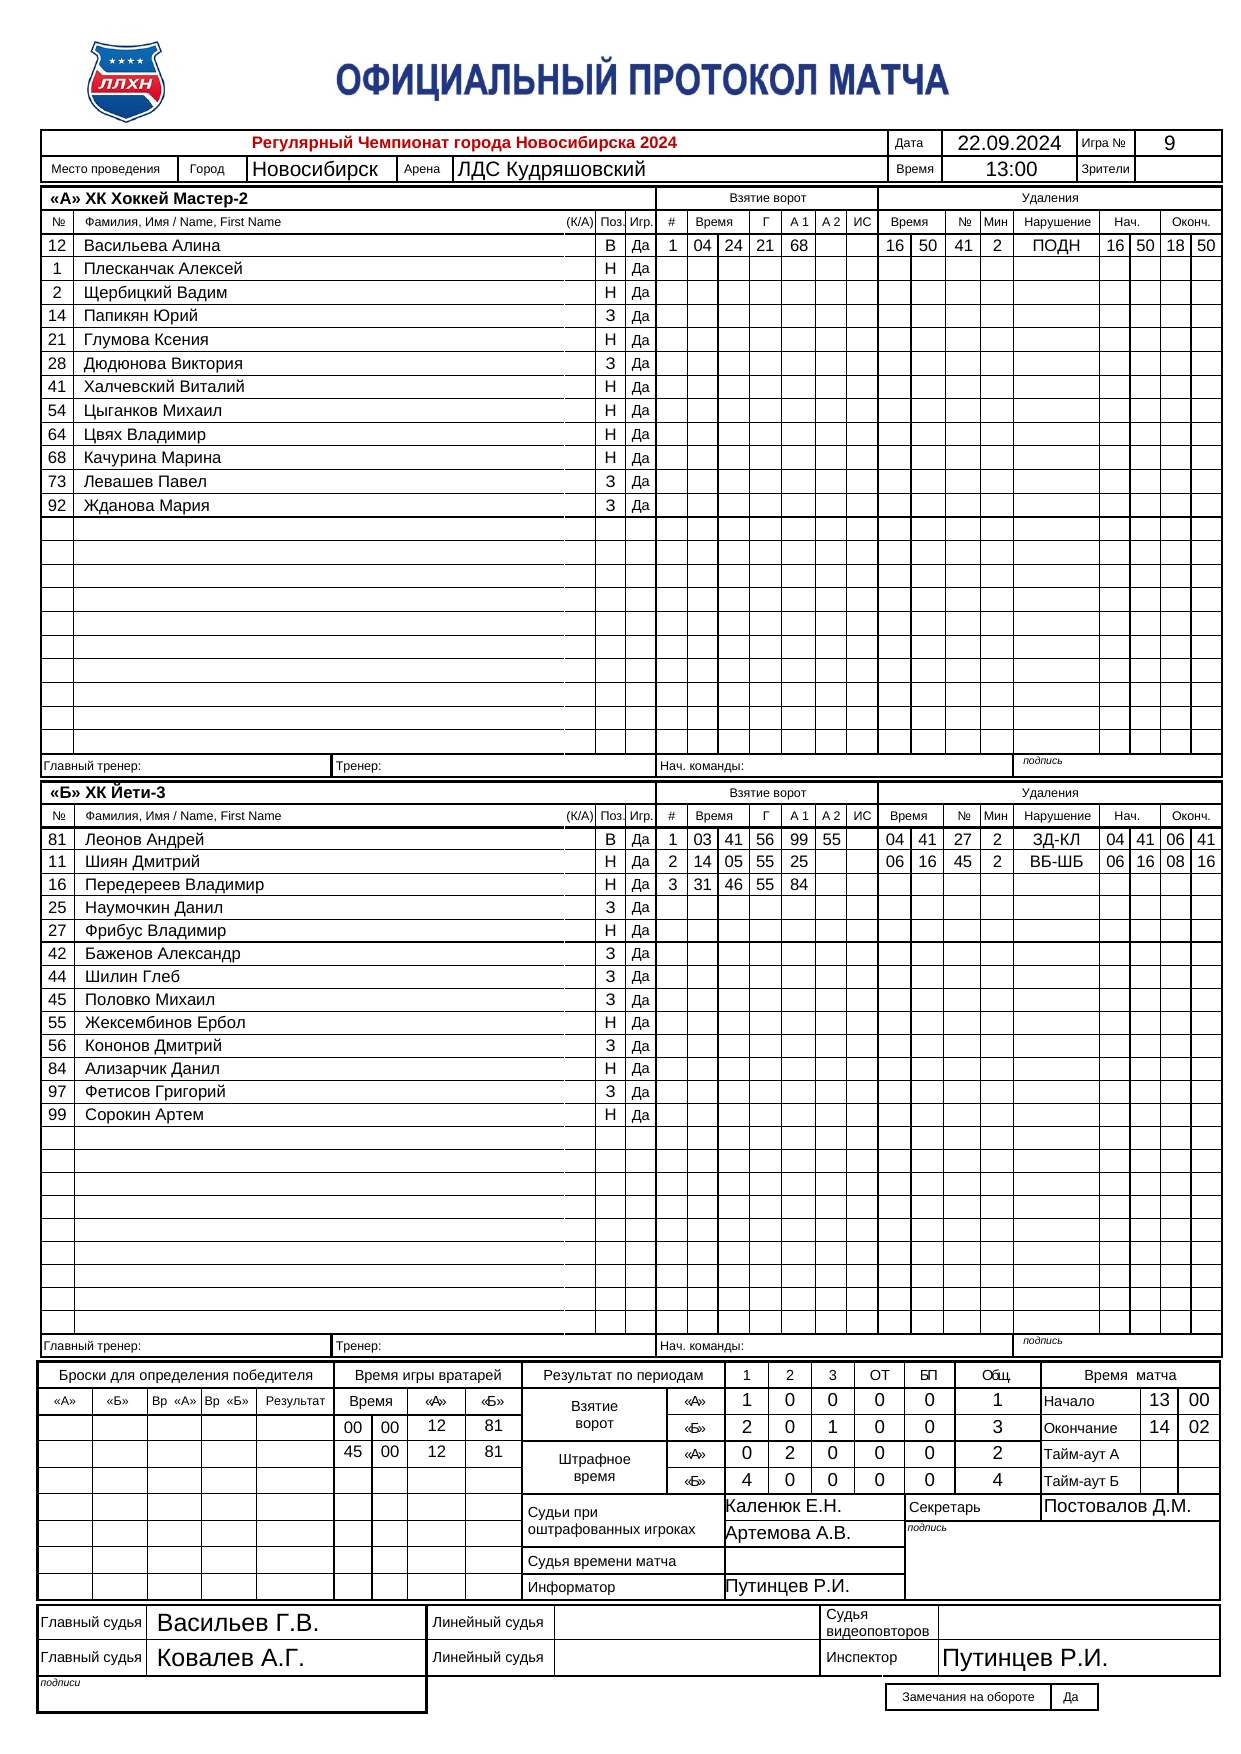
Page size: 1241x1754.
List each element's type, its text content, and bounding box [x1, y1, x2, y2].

table_cell [688, 1058, 717, 1079]
table_cell 14 [42, 305, 73, 327]
table_cell [565, 541, 595, 564]
table_cell [688, 896, 717, 918]
table_cell [944, 943, 980, 964]
table_cell [782, 1150, 815, 1172]
table_cell [75, 1150, 564, 1172]
table_cell [719, 281, 749, 303]
table_cell [688, 920, 717, 941]
table_cell [626, 707, 655, 729]
table_cell [750, 896, 781, 918]
table_cell 16 [1131, 850, 1160, 872]
table_cell [626, 1196, 655, 1218]
table_cell [148, 1416, 201, 1440]
table_cell [93, 1494, 147, 1520]
table_cell [42, 1219, 74, 1241]
table_cell 0 [726, 1442, 768, 1467]
table_cell [912, 920, 943, 941]
table_cell Н [596, 874, 625, 895]
table_cell [1161, 1265, 1190, 1287]
table_cell 21 [42, 328, 73, 351]
table_cell [1014, 305, 1099, 327]
table_cell [719, 518, 749, 540]
table_cell [816, 896, 846, 918]
table_cell Левашев Павел [74, 470, 564, 493]
table_cell Главный судья [39, 1606, 146, 1639]
table_cell [565, 588, 595, 611]
table_cell [750, 328, 781, 351]
table_cell [42, 730, 73, 753]
table_cell 50 [1192, 235, 1221, 256]
table_cell [74, 588, 564, 611]
table_cell Да [626, 874, 655, 895]
table_cell [879, 399, 910, 422]
table_cell Секретарь [906, 1495, 1040, 1520]
table_cell Информатор [523, 1575, 724, 1599]
table_cell 25 [782, 850, 815, 872]
table_cell [816, 683, 846, 706]
table_cell [912, 1288, 943, 1310]
table_cell [981, 588, 1013, 611]
table_cell [912, 989, 943, 1011]
table_cell [657, 399, 687, 422]
table_cell [1014, 518, 1099, 540]
table_cell [565, 518, 595, 540]
table_cell 41 [719, 829, 749, 849]
table_cell [626, 683, 655, 706]
table_cell [981, 989, 1013, 1011]
table_header 22.09.2024 [943, 131, 1076, 155]
table_cell Фамилия, Имя / Name, First Name [74, 211, 565, 233]
table_cell [1161, 423, 1190, 445]
table_cell [1161, 588, 1190, 611]
table_header Дата [889, 131, 941, 155]
table_cell [719, 920, 749, 941]
table_header Игра № [1078, 131, 1134, 155]
table_cell 99 [42, 1104, 74, 1126]
table_cell [688, 588, 717, 611]
table_cell [719, 446, 749, 469]
table_cell [408, 1468, 465, 1493]
table_cell [1014, 494, 1099, 516]
table_cell [42, 1265, 74, 1287]
table_cell 4 [956, 1468, 1040, 1493]
table_cell [257, 1416, 333, 1440]
table_cell [847, 1288, 877, 1310]
table_cell [719, 1058, 749, 1079]
table_cell Да [626, 281, 655, 303]
table_cell [879, 1242, 910, 1264]
table_cell [1014, 966, 1099, 987]
table_cell А 2 [816, 211, 846, 233]
table_cell подпись [906, 1522, 1219, 1599]
table_cell [912, 518, 945, 540]
table_cell [75, 1196, 564, 1218]
table_cell [782, 636, 815, 658]
table_cell [782, 305, 815, 327]
table_cell [688, 281, 717, 303]
table_cell [847, 376, 877, 398]
table_cell [1136, 157, 1221, 181]
table_cell [1099, 1682, 1220, 1711]
table_cell [1131, 966, 1160, 987]
table_cell [1014, 1196, 1099, 1218]
table_cell [202, 1521, 256, 1546]
table_cell [816, 518, 846, 540]
table_cell 00 [373, 1441, 407, 1467]
table_cell [373, 1547, 407, 1573]
table_cell [847, 399, 877, 422]
table_cell [981, 1035, 1013, 1057]
table_cell [981, 281, 1013, 303]
table_cell [408, 1574, 465, 1599]
table_cell Да [626, 850, 655, 872]
table_cell [912, 470, 945, 493]
table_cell Н [596, 376, 625, 398]
table_cell [946, 257, 980, 280]
table_cell [981, 494, 1013, 516]
table_cell [719, 896, 749, 918]
table_cell [879, 612, 910, 634]
table_cell [879, 683, 910, 706]
table_header Замечания на обороте [887, 1685, 1050, 1709]
table_cell ЛДС Кудряшовский [454, 157, 887, 181]
table_cell [816, 281, 846, 303]
table_cell Вр «А» [148, 1389, 201, 1413]
table_cell [750, 659, 781, 682]
table_cell [719, 470, 749, 493]
table_cell [1014, 352, 1099, 374]
table_cell [750, 920, 781, 941]
table_cell [1161, 1311, 1190, 1333]
table_cell [816, 1242, 846, 1264]
table_cell [657, 376, 687, 398]
table_cell [750, 1012, 781, 1033]
table_cell [596, 518, 625, 540]
table_cell [1014, 1035, 1099, 1057]
table_cell [816, 588, 846, 611]
table_cell [688, 565, 717, 587]
table_cell [596, 1311, 625, 1333]
table_cell [1014, 470, 1099, 493]
table_header Время игры вратарей [335, 1363, 521, 1387]
table_cell [1161, 1196, 1190, 1218]
table_cell [981, 1311, 1013, 1333]
table_cell 02 [1179, 1415, 1219, 1440]
table_cell 0 [812, 1468, 854, 1493]
table_cell [626, 518, 655, 540]
table_cell [750, 1219, 781, 1241]
table_cell Мин [981, 805, 1013, 826]
table_cell Н [596, 850, 625, 872]
table_cell [1192, 328, 1221, 351]
table_cell [657, 683, 687, 706]
table_cell 2 [657, 850, 687, 872]
table_cell [688, 423, 717, 445]
table_cell 45 [335, 1441, 371, 1467]
table_cell [847, 281, 877, 303]
table_cell [657, 565, 687, 587]
table_cell 27 [42, 920, 74, 941]
table_cell [626, 1288, 655, 1310]
table_cell [1192, 612, 1221, 634]
table_cell [981, 1288, 1013, 1310]
table_cell [1192, 730, 1221, 753]
table_cell Кононов Дмитрий [75, 1035, 564, 1057]
table_cell Место проведения [42, 157, 177, 181]
table_cell [816, 730, 846, 753]
table_cell «Б» [668, 1415, 724, 1440]
table_cell [1100, 305, 1129, 327]
table_cell [719, 1196, 749, 1218]
table_cell [408, 1494, 465, 1520]
table_cell Да [626, 446, 655, 469]
table_cell [1014, 1104, 1099, 1126]
table_cell [944, 966, 980, 987]
table_cell [750, 518, 781, 540]
table_cell [879, 730, 910, 753]
table_cell [1192, 470, 1221, 493]
table_cell [565, 399, 595, 422]
table_cell 81 [466, 1441, 521, 1467]
table_cell [816, 446, 846, 469]
table_cell [981, 1150, 1013, 1172]
table_cell [912, 1196, 943, 1218]
table_cell [657, 446, 687, 469]
table_cell [565, 423, 595, 445]
table_cell Качурина Марина [74, 446, 564, 469]
table_cell [847, 707, 877, 729]
table_cell [981, 943, 1013, 964]
table_cell 41 [1131, 829, 1160, 849]
table_cell [879, 352, 910, 374]
table_cell [1014, 612, 1099, 634]
table_cell «А» [408, 1389, 465, 1413]
table_cell [879, 1288, 910, 1310]
table_cell 3 [657, 874, 687, 895]
table_cell [981, 518, 1013, 540]
table_cell [946, 470, 980, 493]
table_cell [782, 423, 815, 445]
table_cell Начало [1042, 1389, 1140, 1413]
table_cell [688, 1265, 717, 1287]
table_cell [816, 1035, 846, 1057]
table_cell [596, 1150, 625, 1172]
table_cell [202, 1468, 256, 1493]
table_cell [981, 352, 1013, 374]
table_cell [719, 1035, 749, 1057]
table_cell [750, 565, 781, 587]
table_cell [847, 683, 877, 706]
table_cell 0 [905, 1389, 954, 1413]
table_cell [1131, 470, 1160, 493]
table_cell [596, 612, 625, 634]
table_cell [879, 565, 910, 587]
picture [5, 28, 1179, 129]
table_cell [1100, 1173, 1129, 1195]
table_cell [847, 328, 877, 351]
table_cell [75, 1242, 564, 1264]
table_cell [944, 1288, 980, 1310]
table_cell [1100, 920, 1129, 941]
table_cell [944, 1012, 980, 1033]
table_cell [1161, 966, 1190, 987]
table_cell [782, 1288, 815, 1310]
table_cell Жексембинов Ербол [75, 1012, 564, 1033]
table_cell [750, 588, 781, 611]
table_cell [719, 989, 749, 1011]
table_cell [688, 376, 717, 398]
table_cell подпись [1014, 755, 1221, 776]
table_cell [719, 730, 749, 753]
table_cell [148, 1574, 201, 1599]
table_cell Да [626, 829, 655, 849]
table_cell [1161, 1173, 1190, 1195]
table_cell [1014, 399, 1099, 422]
table_cell Ализарчик Данил [75, 1058, 564, 1079]
table_cell [74, 565, 564, 587]
table_cell [847, 920, 877, 941]
table_cell [912, 1311, 943, 1333]
table_cell [879, 328, 910, 351]
table_cell [879, 989, 910, 1011]
table_cell [688, 1012, 717, 1033]
table_cell [42, 683, 73, 706]
table_cell [847, 874, 877, 895]
table_cell [946, 494, 980, 516]
table_cell [750, 707, 781, 729]
table_cell [782, 1104, 815, 1126]
table_cell [565, 1081, 595, 1103]
table_cell [750, 1058, 781, 1079]
table_cell [42, 565, 73, 587]
table_cell [981, 328, 1013, 351]
table_cell [1100, 612, 1129, 634]
table_cell [596, 1196, 625, 1218]
table_cell [1131, 659, 1160, 682]
table_cell [981, 1173, 1013, 1195]
table_cell [1131, 1127, 1160, 1149]
table_cell 28 [42, 352, 73, 374]
table_cell [1100, 1242, 1129, 1264]
table_cell 12 [42, 235, 73, 256]
table_cell [596, 1173, 625, 1195]
table_cell [39, 1521, 92, 1546]
table_header Время матча [1042, 1363, 1219, 1387]
table_cell [596, 707, 625, 729]
table_cell [42, 1127, 74, 1149]
table_cell [1161, 446, 1190, 469]
table_cell [847, 730, 877, 753]
table_cell Передереев Владимир [75, 874, 564, 895]
table_cell [657, 636, 687, 658]
table_cell Да [626, 1104, 655, 1126]
table_cell [1014, 1173, 1099, 1195]
table_cell [1131, 612, 1160, 634]
table_cell «Б» [93, 1389, 147, 1413]
table_cell [816, 1288, 846, 1310]
table_cell [879, 920, 910, 941]
table_cell 2 [981, 235, 1013, 256]
table_cell [782, 920, 815, 941]
table_cell 55 [750, 850, 781, 872]
table_cell [39, 1574, 92, 1599]
table_cell Каленюк Е.Н. [726, 1495, 904, 1520]
table_cell [750, 943, 781, 964]
table_cell 16 [879, 235, 910, 256]
table_cell [816, 1311, 846, 1333]
table_cell Да [626, 257, 655, 280]
table_cell [1161, 1012, 1190, 1033]
table_cell [1141, 1468, 1177, 1493]
table_cell [565, 494, 595, 516]
table_cell [1131, 376, 1160, 398]
table_cell Время [879, 805, 943, 826]
table_cell 54 [42, 399, 73, 422]
table_cell [1192, 423, 1221, 445]
table_cell [847, 1150, 877, 1172]
table_cell 99 [782, 829, 815, 849]
table_cell [944, 1127, 980, 1149]
table_cell [428, 1677, 882, 1711]
table_cell Наумочкин Данил [75, 896, 564, 918]
table_cell 2 [981, 850, 1013, 872]
table_cell [688, 1035, 717, 1057]
table_cell [257, 1441, 333, 1467]
table_cell [1100, 989, 1129, 1011]
table_cell [1014, 1127, 1099, 1149]
table_cell [816, 376, 846, 398]
table_cell [981, 966, 1013, 987]
table_cell Время [335, 1389, 407, 1413]
table_cell [75, 1288, 564, 1310]
table_cell [74, 707, 564, 729]
table_cell [816, 494, 846, 516]
table_cell [148, 1468, 201, 1493]
table_cell [981, 730, 1013, 753]
table_cell Линейный судья [428, 1606, 554, 1639]
table_cell [847, 541, 877, 564]
table_cell [688, 470, 717, 493]
table_header 9 [1136, 131, 1221, 155]
table_cell [626, 565, 655, 587]
table_cell З [596, 1081, 625, 1103]
table_cell [1131, 352, 1160, 374]
table_cell [719, 1219, 749, 1241]
table_cell [816, 1150, 846, 1172]
table_cell Арена [398, 157, 452, 181]
table_cell [42, 1311, 74, 1333]
table_cell Игр. [626, 211, 655, 233]
table_cell [1131, 1265, 1160, 1287]
table_cell 41 [912, 829, 943, 849]
table_cell [879, 1265, 910, 1287]
table_cell [912, 565, 945, 587]
table_cell [1100, 565, 1129, 587]
table_cell [93, 1521, 147, 1546]
table_cell 1 [657, 235, 687, 256]
table_cell [981, 707, 1013, 729]
table_cell [688, 659, 717, 682]
table_cell [1179, 1468, 1219, 1493]
table_cell З [596, 896, 625, 918]
table_cell [42, 1288, 74, 1310]
table_cell [879, 1127, 910, 1149]
table_cell Время [688, 805, 749, 826]
table_cell Г [750, 805, 781, 826]
table_cell [565, 1311, 595, 1333]
table_cell [1100, 1219, 1129, 1241]
table_cell [1014, 446, 1099, 469]
table_cell [75, 1265, 564, 1287]
table_cell [1100, 707, 1129, 729]
table_cell 08 [1161, 850, 1190, 872]
table_cell [1161, 352, 1190, 374]
table_cell [202, 1547, 256, 1573]
table_header «А» ХК Хоккей Мастер-2 [42, 188, 655, 209]
table_cell [719, 1081, 749, 1103]
table_cell [1014, 588, 1099, 611]
table_cell [1161, 683, 1190, 706]
table_cell [688, 636, 717, 658]
table_cell Тайм-аут Б [1042, 1468, 1140, 1493]
table_cell Поз. [596, 805, 625, 826]
table_cell Цвях Владимир [74, 423, 564, 445]
table_cell Нарушение [1014, 805, 1099, 826]
table_cell 1 [42, 257, 73, 280]
table_cell [657, 1173, 687, 1195]
table_cell [1014, 565, 1099, 587]
table_cell [912, 257, 945, 280]
table_cell [1161, 920, 1190, 941]
table_cell Взятие ворот [523, 1389, 666, 1440]
table_cell Путинцев Р.И. [726, 1575, 904, 1599]
table_cell [750, 352, 781, 374]
table_cell [688, 494, 717, 516]
table_cell [912, 1219, 943, 1241]
table_cell [75, 1311, 564, 1333]
table_cell [1161, 1127, 1190, 1149]
table_cell Нач. [1100, 805, 1160, 826]
table_cell [879, 588, 910, 611]
table_header БП [905, 1363, 954, 1387]
table_cell [939, 1606, 1219, 1639]
table_cell [626, 541, 655, 564]
table_cell [657, 1012, 687, 1033]
table_cell Путинцев Р.И. [939, 1640, 1219, 1675]
table_cell [1100, 943, 1129, 964]
table_cell [816, 305, 846, 327]
table_cell 0 [855, 1389, 904, 1413]
table_cell [750, 1242, 781, 1264]
table_cell [750, 305, 781, 327]
table_cell [1131, 588, 1160, 611]
table_cell (К/А) [565, 211, 595, 233]
table_cell [1161, 943, 1190, 964]
table_cell [879, 1173, 910, 1195]
table_cell [1131, 1173, 1160, 1195]
table_cell Да [626, 235, 655, 256]
table_cell [1100, 1127, 1129, 1149]
table_cell Папикян Юрий [74, 305, 564, 327]
table_cell [657, 1219, 687, 1241]
table_cell [1192, 257, 1221, 280]
table_cell [626, 1173, 655, 1195]
table_cell [816, 1196, 846, 1218]
table_cell [626, 1265, 655, 1287]
table_cell [657, 1058, 687, 1079]
table_cell [912, 612, 945, 634]
table_cell [565, 730, 595, 753]
table_cell 2 [981, 829, 1013, 849]
table_cell Зрители [1078, 157, 1134, 181]
table_cell [879, 896, 910, 918]
table_cell [883, 1677, 1220, 1681]
table_cell [148, 1441, 201, 1467]
table_cell [847, 1311, 877, 1333]
table_cell [816, 541, 846, 564]
table_cell 45 [42, 989, 74, 1011]
table_cell [1192, 541, 1221, 564]
table_cell [1131, 920, 1160, 941]
table_cell [688, 399, 717, 422]
table_cell [565, 1127, 595, 1149]
table_cell [944, 920, 980, 941]
table_cell [981, 612, 1013, 634]
table_cell [946, 423, 980, 445]
table_cell Васильев Г.В. [147, 1606, 425, 1639]
table_cell 0 [905, 1442, 954, 1467]
table_cell 0 [855, 1415, 904, 1440]
table_header Результат по периодам [523, 1363, 724, 1387]
table_cell [565, 943, 595, 964]
table_cell 06 [879, 850, 910, 872]
table_cell [912, 281, 945, 303]
table_cell [1100, 399, 1129, 422]
table_cell [981, 683, 1013, 706]
table_cell подпись [1014, 1335, 1221, 1356]
table_cell [688, 518, 717, 540]
table_cell [912, 588, 945, 611]
table_cell [981, 1012, 1013, 1033]
table_cell [1131, 730, 1160, 753]
table_cell [719, 1012, 749, 1033]
table_cell [74, 541, 564, 564]
table_cell [335, 1547, 371, 1573]
table_cell [1014, 1150, 1099, 1172]
table_cell [1192, 707, 1221, 729]
table_cell Да [626, 1035, 655, 1057]
table_cell Город [179, 157, 246, 181]
table_cell [1131, 565, 1160, 587]
table_cell [912, 446, 945, 469]
table_cell Н [596, 1104, 625, 1126]
table_header Удаления [879, 188, 1221, 209]
table_cell [688, 1127, 717, 1149]
table_cell [657, 1127, 687, 1149]
table_cell [1179, 1441, 1219, 1467]
table_cell З [596, 1035, 625, 1057]
table_cell [1192, 281, 1221, 303]
table_cell [847, 352, 877, 374]
table_cell [750, 730, 781, 753]
table_cell [719, 943, 749, 964]
table_cell [847, 423, 877, 445]
table_cell Судья времени матча [523, 1548, 724, 1573]
table_cell [816, 1265, 846, 1287]
table_cell [981, 399, 1013, 422]
table_cell [719, 257, 749, 280]
table_cell [847, 896, 877, 918]
table_cell [912, 1058, 943, 1079]
table_cell 81 [466, 1416, 521, 1440]
table_cell [981, 446, 1013, 469]
table_cell [626, 1311, 655, 1333]
table_cell [912, 1012, 943, 1033]
table_cell [726, 1548, 904, 1573]
table_cell [688, 683, 717, 706]
table_cell [847, 446, 877, 469]
table_cell [596, 588, 625, 611]
table_cell [657, 1081, 687, 1103]
table_header Да [1052, 1685, 1097, 1709]
table_cell [816, 707, 846, 729]
table_cell [1161, 1035, 1190, 1057]
table_cell [782, 1127, 815, 1149]
table_cell [596, 730, 625, 753]
table_cell 41 [1192, 829, 1221, 849]
table_cell [1131, 989, 1160, 1011]
table_cell [782, 1265, 815, 1287]
table_cell [657, 588, 687, 611]
table_cell [688, 943, 717, 964]
table_cell 56 [750, 829, 781, 849]
table_cell [596, 1219, 625, 1241]
table_cell [1161, 1219, 1190, 1241]
table_cell [1192, 989, 1221, 1011]
table_cell [466, 1574, 521, 1599]
table_cell [1192, 1173, 1221, 1195]
table_cell [39, 1416, 92, 1440]
table_cell [1192, 1265, 1221, 1287]
table_cell 68 [42, 446, 73, 469]
table_cell Время [688, 211, 749, 233]
table_cell [879, 1035, 910, 1057]
table_cell З [596, 989, 625, 1011]
table_cell [719, 565, 749, 587]
table_cell [688, 1173, 717, 1195]
table_cell [688, 1081, 717, 1103]
table_cell «Б » [466, 1389, 521, 1413]
table_cell [719, 376, 749, 398]
table_cell [719, 1127, 749, 1149]
table_cell [912, 1081, 943, 1103]
table_cell [847, 1104, 877, 1126]
table_cell [1192, 659, 1221, 682]
table_cell [657, 659, 687, 682]
table_cell [565, 920, 595, 941]
table_cell 18 [1161, 235, 1190, 256]
table_cell 0 [769, 1415, 811, 1440]
table_cell [1192, 1150, 1221, 1172]
table_cell [1192, 1127, 1221, 1149]
table_cell Да [626, 989, 655, 1011]
table_cell [1131, 446, 1160, 469]
table_cell [1161, 1242, 1190, 1264]
table_cell Халчевский Виталий [74, 376, 564, 398]
table_cell Г [750, 211, 781, 233]
table_cell Время [879, 211, 945, 233]
table_cell [782, 730, 815, 753]
table_cell [1100, 376, 1129, 398]
table_cell [1014, 636, 1099, 658]
table_cell [42, 707, 73, 729]
table_cell [596, 683, 625, 706]
table_cell [1192, 1035, 1221, 1057]
table_cell [750, 541, 781, 564]
table_cell 45 [944, 850, 980, 872]
table_cell [719, 966, 749, 987]
table_cell [1100, 636, 1129, 658]
table_cell [657, 920, 687, 941]
table_cell Щербицкий Вадим [74, 281, 564, 303]
table_cell [1131, 1196, 1160, 1218]
table_cell [1161, 1081, 1190, 1103]
table_cell [1014, 1081, 1099, 1103]
table_cell [816, 257, 846, 280]
table_cell Главный тренер: [42, 755, 330, 776]
table_cell [1161, 989, 1190, 1011]
table_cell [912, 328, 945, 351]
table_cell [565, 683, 595, 706]
table_cell Да [626, 896, 655, 918]
table_cell [565, 235, 595, 256]
table_header Взятие ворот [657, 188, 877, 209]
table_cell 16 [42, 874, 74, 895]
table_cell [75, 1219, 564, 1241]
table_cell [1014, 423, 1099, 445]
table_cell [657, 305, 687, 327]
table_cell [719, 423, 749, 445]
table_cell [981, 874, 1013, 895]
table_cell 1 [657, 829, 687, 849]
table_cell 2 [956, 1442, 1040, 1467]
table_cell [1100, 541, 1129, 564]
table_cell [1014, 1058, 1099, 1079]
table_cell [688, 1242, 717, 1264]
table_cell [879, 1012, 910, 1033]
table_cell [1100, 874, 1129, 895]
table_cell [1192, 1219, 1221, 1241]
table_cell [373, 1521, 407, 1546]
table_cell 3 [956, 1415, 1040, 1440]
table_cell [816, 1058, 846, 1079]
table_cell [1141, 1441, 1177, 1467]
table_cell [946, 446, 980, 469]
table_cell [688, 257, 717, 280]
table_cell [565, 1012, 595, 1033]
table_cell [626, 1127, 655, 1149]
table_cell # [657, 805, 687, 826]
table_cell [1131, 896, 1160, 918]
table_cell [750, 257, 781, 280]
table_cell [750, 683, 781, 706]
table_cell [847, 1219, 877, 1241]
table_cell Шилин Глеб [75, 966, 564, 987]
table_cell 68 [782, 235, 815, 256]
table_cell Н [596, 281, 625, 303]
table_cell [981, 659, 1013, 682]
table_cell Н [596, 399, 625, 422]
table_cell [946, 683, 980, 706]
table_cell [912, 1242, 943, 1264]
table_cell [750, 399, 781, 422]
table_cell 0 [905, 1468, 954, 1493]
table_cell [946, 659, 980, 682]
table_cell [847, 565, 877, 587]
table_cell [565, 305, 595, 327]
table_cell [1161, 612, 1190, 634]
table_cell [879, 943, 910, 964]
table_cell [1131, 1311, 1160, 1333]
table_cell [782, 328, 815, 351]
table_cell Мин [981, 211, 1013, 233]
table_cell [1192, 636, 1221, 658]
table_cell [1161, 896, 1190, 918]
table_cell Да [626, 1058, 655, 1079]
table_cell [981, 257, 1013, 280]
table_cell [944, 1035, 980, 1057]
table_cell [1192, 565, 1221, 587]
table_cell [816, 920, 846, 941]
table_cell [847, 989, 877, 1011]
table_cell [879, 494, 910, 516]
table_cell [1100, 1265, 1129, 1287]
table_cell [944, 1196, 980, 1218]
table_cell 12 [408, 1416, 465, 1440]
table_cell [75, 1127, 564, 1149]
table_cell [750, 446, 781, 469]
table_cell [719, 636, 749, 658]
table_cell [816, 989, 846, 1011]
table_cell [1014, 1288, 1099, 1310]
table_cell [565, 896, 595, 918]
table_cell [944, 896, 980, 918]
table_cell [1100, 659, 1129, 682]
table_cell [912, 541, 945, 564]
table_cell [1131, 423, 1160, 445]
table_header 1 [726, 1363, 768, 1387]
table_cell [912, 707, 945, 729]
table_cell В [596, 235, 625, 256]
table_cell 0 [769, 1389, 811, 1413]
table_cell [912, 1173, 943, 1195]
table_cell [657, 1196, 687, 1218]
table_cell [555, 1640, 819, 1675]
table_cell [816, 966, 846, 987]
table_cell [816, 659, 846, 682]
table_cell [816, 1219, 846, 1241]
table_cell [944, 1173, 980, 1195]
table_cell [879, 1311, 910, 1333]
table_cell [42, 518, 73, 540]
table_cell [1014, 659, 1099, 682]
table_cell [657, 989, 687, 1011]
table_cell [782, 1012, 815, 1033]
table_cell [981, 565, 1013, 587]
table_cell 05 [719, 850, 749, 872]
table_header 2 [769, 1363, 811, 1387]
table_cell [39, 1547, 92, 1573]
table_cell [847, 1058, 877, 1079]
table_cell [657, 281, 687, 303]
table_cell [688, 1196, 717, 1218]
table_cell 2 [769, 1442, 811, 1467]
table_cell [816, 943, 846, 964]
table_cell [596, 565, 625, 587]
table_cell [1161, 541, 1190, 564]
table_cell [816, 399, 846, 422]
table_cell Оконч. [1161, 211, 1221, 233]
table_cell [1192, 352, 1221, 374]
table_cell [565, 829, 595, 849]
table_cell 1 [956, 1389, 1040, 1413]
table_cell [946, 565, 980, 587]
table_cell 04 [1100, 829, 1129, 849]
table_cell [1014, 1219, 1099, 1241]
table_cell [719, 612, 749, 634]
table_cell [847, 1173, 877, 1195]
table_cell [1014, 707, 1099, 729]
table_cell [596, 1288, 625, 1310]
table_cell [373, 1468, 407, 1493]
table_cell [1161, 659, 1190, 682]
table_cell [719, 659, 749, 682]
table_cell [816, 1127, 846, 1149]
table_cell [816, 1012, 846, 1033]
table_cell [565, 850, 595, 872]
table_cell [565, 446, 595, 469]
table_cell [782, 1035, 815, 1057]
table_cell [42, 541, 73, 564]
table_cell [816, 612, 846, 634]
table_cell [1131, 707, 1160, 729]
table_cell Да [626, 966, 655, 987]
table_cell [1100, 966, 1129, 987]
table_cell Судья видеоповторов [821, 1606, 938, 1639]
table_cell [657, 612, 687, 634]
table_cell [1100, 281, 1129, 303]
table_cell [688, 1104, 717, 1126]
table_cell [555, 1606, 819, 1639]
table_cell [944, 1058, 980, 1079]
table_cell [565, 1219, 595, 1241]
table_cell [946, 281, 980, 303]
table_cell [335, 1521, 371, 1546]
table_cell [816, 352, 846, 374]
table_cell [657, 707, 687, 729]
table_cell [879, 281, 910, 303]
table_cell [1014, 943, 1099, 964]
table_cell [335, 1574, 371, 1599]
table_cell [750, 1288, 781, 1310]
table_cell [1100, 352, 1129, 374]
table_cell [782, 896, 815, 918]
table_cell [42, 1242, 74, 1264]
table_cell Тренер: [333, 1335, 655, 1356]
table_cell [1161, 518, 1190, 540]
table_cell [946, 541, 980, 564]
table_cell [657, 1104, 687, 1126]
table_cell [879, 1104, 910, 1126]
table_cell [816, 470, 846, 493]
table_cell [1014, 730, 1099, 753]
table_cell [626, 1242, 655, 1264]
table_cell [1014, 376, 1099, 398]
table_cell [912, 659, 945, 682]
table_cell [782, 376, 815, 398]
table_cell 03 [688, 829, 717, 849]
table_cell Да [626, 494, 655, 516]
table_cell [688, 352, 717, 374]
table_cell [782, 399, 815, 422]
table_cell 12 [408, 1441, 465, 1467]
table_cell [912, 683, 945, 706]
table_cell [42, 1150, 74, 1172]
table_cell [1131, 1012, 1160, 1033]
table_cell [42, 636, 73, 658]
table_cell З [596, 470, 625, 493]
table_cell [1100, 1058, 1129, 1079]
table_cell [879, 376, 910, 398]
table_cell [565, 874, 595, 895]
table_cell [1161, 707, 1190, 729]
table_cell [657, 730, 687, 753]
table_cell [719, 588, 749, 611]
table_cell 41 [946, 235, 980, 256]
table_cell Результат [257, 1389, 333, 1413]
table_cell Главный тренер: [42, 1335, 330, 1356]
table_cell [408, 1547, 465, 1573]
table_cell 24 [719, 235, 749, 256]
table_cell [847, 850, 877, 872]
table_cell 06 [1161, 829, 1190, 849]
table_cell [93, 1574, 147, 1599]
table_cell [879, 1058, 910, 1079]
table_cell [879, 707, 910, 729]
table_cell [912, 376, 945, 398]
table_cell [565, 281, 595, 303]
table_cell [688, 305, 717, 327]
table_cell [719, 1288, 749, 1310]
table_cell [750, 636, 781, 658]
table_cell 55 [816, 829, 846, 849]
table_cell [565, 707, 595, 729]
table_cell [1100, 588, 1129, 611]
table_cell [912, 423, 945, 445]
table_cell [782, 446, 815, 469]
table_cell [847, 829, 877, 849]
table_cell [912, 1150, 943, 1172]
table_cell [946, 305, 980, 327]
table_cell 81 [42, 829, 74, 849]
table_cell [565, 1288, 595, 1310]
table_cell [565, 1196, 595, 1218]
table_cell [944, 1242, 980, 1264]
table_cell Да [626, 1081, 655, 1103]
table_cell Фрибус Владимир [75, 920, 564, 941]
table_cell Нач. команды: [657, 755, 1012, 776]
table_cell [782, 1311, 815, 1333]
table_cell [1131, 1242, 1160, 1264]
table_cell З [596, 966, 625, 987]
table_cell 42 [42, 943, 74, 964]
table_cell [946, 352, 980, 374]
table_cell [1161, 1104, 1190, 1126]
table_cell [847, 966, 877, 987]
table_cell [1161, 376, 1190, 398]
table_cell Н [596, 1012, 625, 1033]
table_cell [1131, 1219, 1160, 1241]
table_cell [74, 518, 564, 540]
table_cell [1192, 399, 1221, 422]
table_cell [688, 730, 717, 753]
table_cell [750, 1311, 781, 1333]
table_cell [1161, 399, 1190, 422]
table_cell [719, 1265, 749, 1287]
table_cell [1131, 518, 1160, 540]
table_cell [74, 730, 564, 753]
table_cell [879, 874, 910, 895]
table_cell [1161, 257, 1190, 280]
table_cell [1100, 1081, 1129, 1103]
table_cell [1192, 1104, 1221, 1126]
table_cell 25 [42, 896, 74, 918]
table_cell [981, 305, 1013, 327]
table_cell [879, 1150, 910, 1172]
table_cell [657, 1035, 687, 1057]
table_cell [626, 730, 655, 753]
table_cell [688, 446, 717, 469]
table_cell [657, 518, 687, 540]
table_cell [657, 943, 687, 964]
table_cell А 1 [782, 805, 815, 826]
table_cell [912, 943, 943, 964]
table_cell [719, 707, 749, 729]
table_cell 00 [373, 1416, 407, 1440]
table_cell [1014, 1242, 1099, 1264]
table_cell [1100, 1196, 1129, 1218]
table_cell [981, 423, 1013, 445]
table_cell 27 [944, 829, 980, 849]
table_cell [373, 1574, 407, 1599]
table_cell [1192, 518, 1221, 540]
table_cell 00 [335, 1416, 371, 1440]
table_cell [565, 565, 595, 587]
table_cell [782, 612, 815, 634]
table_cell [847, 1127, 877, 1149]
table_cell 04 [879, 829, 910, 849]
table_cell [750, 1127, 781, 1149]
table_cell [148, 1494, 201, 1520]
table_cell [816, 565, 846, 587]
table_cell Нач. команды: [657, 1335, 1012, 1356]
table_cell [93, 1547, 147, 1573]
table_cell [1161, 565, 1190, 587]
table_cell 16 [912, 850, 943, 872]
table_cell [981, 1196, 1013, 1218]
table_cell [879, 1081, 910, 1103]
table_cell [335, 1468, 371, 1493]
table_cell Сорокин Артем [75, 1104, 564, 1126]
table_cell [782, 966, 815, 987]
table_cell [657, 494, 687, 516]
table_cell [596, 1127, 625, 1149]
table_header ОТ [855, 1363, 904, 1387]
table_cell [879, 423, 910, 445]
table_cell 14 [688, 850, 717, 872]
table_cell [565, 659, 595, 682]
table_cell [373, 1494, 407, 1520]
table_cell [1161, 470, 1190, 493]
table_cell 00 [1179, 1389, 1219, 1413]
table_cell [847, 943, 877, 964]
table_cell [626, 588, 655, 611]
table_cell [946, 636, 980, 658]
table_cell Фамилия, Имя / Name, First Name [75, 805, 565, 826]
table_cell З [596, 943, 625, 964]
table_cell Да [626, 399, 655, 422]
table_cell [1131, 541, 1160, 564]
table_cell [816, 328, 846, 351]
table_cell А 2 [816, 805, 846, 826]
table_cell Главный судья [39, 1640, 146, 1675]
table_cell [847, 1265, 877, 1287]
table_cell [750, 1035, 781, 1057]
table_cell [1161, 494, 1190, 516]
table_cell 46 [719, 874, 749, 895]
table_cell [782, 352, 815, 374]
table_cell [782, 659, 815, 682]
table_cell [750, 989, 781, 1011]
table_cell Время [889, 157, 941, 181]
table_cell [565, 966, 595, 987]
table_cell подписи [39, 1677, 425, 1711]
table_cell [74, 683, 564, 706]
table_cell [688, 966, 717, 987]
table_cell Ковалев А.Г. [147, 1640, 425, 1675]
table_cell [981, 541, 1013, 564]
table_cell [1100, 896, 1129, 918]
table_cell [719, 494, 749, 516]
table_cell Плесканчак Алексей [74, 257, 564, 280]
table_cell 0 [855, 1468, 904, 1493]
table_cell [912, 494, 945, 516]
table_cell [565, 1150, 595, 1172]
table_cell [719, 1173, 749, 1195]
table_cell [847, 612, 877, 634]
table_cell [565, 1035, 595, 1057]
table_cell [847, 636, 877, 658]
table_cell З [596, 494, 625, 516]
table_cell [1131, 874, 1160, 895]
table_cell [39, 1468, 92, 1493]
table_cell [750, 470, 781, 493]
table_cell [565, 376, 595, 398]
table_cell Тренер: [333, 755, 655, 776]
table_cell [1192, 920, 1221, 941]
table_cell 06 [1100, 850, 1129, 872]
table_cell [688, 328, 717, 351]
table_cell Да [626, 423, 655, 445]
table_cell [657, 1242, 687, 1264]
table_cell [1131, 328, 1160, 351]
table_cell [944, 1150, 980, 1172]
table_cell [782, 707, 815, 729]
table_cell [944, 1265, 980, 1287]
table_cell ПОДН [1014, 235, 1099, 256]
table_cell Н [596, 423, 625, 445]
table_cell [1100, 1012, 1129, 1033]
table_cell [1014, 920, 1099, 941]
table_cell [1100, 328, 1129, 351]
table_cell [946, 588, 980, 611]
table_cell [981, 1081, 1013, 1103]
table_cell Да [626, 1012, 655, 1033]
table_cell [1131, 1288, 1160, 1310]
table_cell [1131, 943, 1160, 964]
table_cell [912, 352, 945, 374]
table_cell Н [596, 1058, 625, 1079]
table_cell [657, 352, 687, 374]
table_cell [879, 446, 910, 469]
table_cell [1100, 1311, 1129, 1333]
table_cell Поз. [596, 211, 625, 233]
table_cell 16 [1100, 235, 1129, 256]
table_cell [981, 1265, 1013, 1287]
table_cell Фетисов Григорий [75, 1081, 564, 1103]
table_cell [782, 565, 815, 587]
table_cell ИС [847, 805, 877, 826]
table_cell [946, 518, 980, 540]
table_cell [1014, 683, 1099, 706]
table_cell [335, 1494, 371, 1520]
table_cell [1131, 1081, 1160, 1103]
table_cell [1014, 989, 1099, 1011]
table_cell [750, 1104, 781, 1126]
table_header Регулярный Чемпионат города Новосибирска 2024 [42, 131, 887, 155]
table_cell [1100, 1150, 1129, 1172]
table_cell [946, 612, 980, 634]
table_cell З [596, 352, 625, 374]
table_cell [42, 612, 73, 634]
table_cell Постовалов Д.М. [1042, 1495, 1219, 1520]
table_cell [782, 588, 815, 611]
table_cell 97 [42, 1081, 74, 1103]
table_cell [750, 281, 781, 303]
table_cell [946, 328, 980, 351]
table_cell [657, 1311, 687, 1333]
table_cell [816, 1081, 846, 1103]
table_cell [981, 1058, 1013, 1079]
table_cell [565, 989, 595, 1011]
table_cell [847, 1081, 877, 1103]
table_cell 21 [750, 235, 781, 256]
table_cell Артемова А.В. [726, 1521, 904, 1546]
table_cell Игр. [626, 805, 655, 826]
table_cell Окончание [1042, 1415, 1140, 1440]
table_cell [782, 1173, 815, 1195]
table_cell 55 [750, 874, 781, 895]
table_cell [93, 1441, 147, 1467]
table_cell [944, 1104, 980, 1126]
table_cell [565, 1058, 595, 1079]
table_cell [1192, 874, 1221, 895]
table_cell [1014, 896, 1099, 918]
table_cell [565, 470, 595, 493]
table_cell [750, 612, 781, 634]
table_cell [981, 920, 1013, 941]
table_cell 16 [1192, 850, 1221, 872]
table_cell [565, 328, 595, 351]
table_cell [912, 1104, 943, 1126]
table_cell [719, 1311, 749, 1333]
table_cell [879, 636, 910, 658]
table_cell [816, 874, 846, 895]
table_cell [750, 1265, 781, 1287]
table_cell Линейный судья [428, 1640, 554, 1675]
table_cell Васильева Алина [74, 235, 564, 256]
table_cell [565, 1173, 595, 1195]
table_cell [719, 683, 749, 706]
table_cell Да [626, 376, 655, 398]
table_cell «А» [39, 1389, 92, 1413]
table_cell [782, 1219, 815, 1241]
table_cell [202, 1494, 256, 1520]
table_cell [1192, 1288, 1221, 1310]
table_cell [466, 1494, 521, 1520]
table_cell Глумова Ксения [74, 328, 564, 351]
table_cell ИС [847, 211, 877, 233]
table_cell Жданова Мария [74, 494, 564, 516]
table_cell [657, 1150, 687, 1172]
table_cell [1161, 305, 1190, 327]
table_cell 0 [855, 1442, 904, 1467]
table_cell [1161, 281, 1190, 303]
table_cell Н [596, 328, 625, 351]
table_cell Оконч. [1161, 805, 1221, 826]
table_cell [1192, 1081, 1221, 1103]
table_cell [1014, 1265, 1099, 1287]
table_cell 13:00 [943, 157, 1076, 181]
table_cell [1131, 1035, 1160, 1057]
table_cell [981, 1242, 1013, 1264]
table_cell [1192, 588, 1221, 611]
table_cell [257, 1468, 333, 1493]
table_cell [944, 1311, 980, 1333]
table_cell [1192, 1058, 1221, 1079]
table_cell [879, 257, 910, 280]
table_cell 84 [42, 1058, 74, 1079]
table_cell [93, 1416, 147, 1440]
table_cell 41 [42, 376, 73, 398]
table_cell [202, 1441, 256, 1467]
table_cell Да [626, 920, 655, 941]
table_cell [981, 376, 1013, 398]
table_cell [1100, 1288, 1129, 1310]
table_cell [719, 305, 749, 327]
table_cell [847, 1012, 877, 1033]
table_cell [981, 1127, 1013, 1149]
table_cell [782, 1242, 815, 1264]
table_cell № [42, 211, 73, 233]
table_cell [1014, 281, 1099, 303]
table_cell Цыганков Михаил [74, 399, 564, 422]
table_cell [626, 659, 655, 682]
table_cell [847, 235, 877, 256]
table_cell [626, 1150, 655, 1172]
table_cell [74, 612, 564, 634]
table_cell [879, 1219, 910, 1241]
table_cell [1014, 257, 1099, 280]
table_cell [202, 1574, 256, 1599]
table_header «Б» ХК Йети-3 [42, 783, 655, 803]
table_cell 14 [1141, 1415, 1177, 1440]
table_cell [596, 659, 625, 682]
table_cell 04 [688, 235, 717, 256]
table_cell Шиян Дмитрий [75, 850, 564, 872]
table_cell «А» [668, 1442, 724, 1467]
table_cell [912, 1035, 943, 1057]
table_cell [847, 305, 877, 327]
table_cell [816, 850, 846, 872]
table_cell [1192, 1242, 1221, 1264]
table_cell Вр «Б» [202, 1389, 256, 1413]
table_cell [148, 1547, 201, 1573]
table_cell [257, 1521, 333, 1546]
table_cell [847, 588, 877, 611]
table_cell [981, 896, 1013, 918]
table_cell [879, 1196, 910, 1218]
table_cell [750, 1150, 781, 1172]
table_cell [626, 1219, 655, 1241]
table_cell Да [626, 328, 655, 351]
table_cell [719, 352, 749, 374]
table_cell [1131, 1058, 1160, 1079]
table_cell [782, 1081, 815, 1103]
table_cell [596, 1242, 625, 1264]
table_cell [408, 1521, 465, 1546]
table_cell [1100, 730, 1129, 753]
table_cell Да [626, 470, 655, 493]
table_cell [1161, 328, 1190, 351]
table_cell «А» [668, 1389, 724, 1413]
table_cell [981, 636, 1013, 658]
table_cell [688, 541, 717, 564]
table_cell [1131, 281, 1160, 303]
table_cell [1192, 494, 1221, 516]
table_cell [1100, 1035, 1129, 1057]
table_cell [944, 1081, 980, 1103]
table_cell [719, 1242, 749, 1264]
table_cell [39, 1441, 92, 1467]
table_cell [93, 1468, 147, 1493]
table_cell [879, 966, 910, 987]
table_cell [782, 494, 815, 516]
table_cell [1131, 1150, 1160, 1172]
table_cell [1192, 943, 1221, 964]
table_cell 1 [812, 1415, 854, 1440]
table_cell [1131, 636, 1160, 658]
table_cell [1131, 494, 1160, 516]
table_cell [847, 1242, 877, 1264]
table_cell [816, 1173, 846, 1195]
table_cell [1100, 1104, 1129, 1126]
table_cell (К/А) [565, 805, 595, 826]
table_cell Половко Михаил [75, 989, 564, 1011]
table_cell [1100, 446, 1129, 469]
table_cell [1161, 874, 1190, 895]
table_cell [565, 1242, 595, 1264]
table_cell [912, 305, 945, 327]
table_cell 50 [912, 235, 945, 256]
table_cell [657, 1265, 687, 1287]
table_cell [257, 1494, 333, 1520]
table_cell [596, 636, 625, 658]
table_cell 55 [42, 1012, 74, 1033]
table_cell [879, 518, 910, 540]
table_cell [847, 1196, 877, 1218]
table_cell [1192, 966, 1221, 987]
table_cell [912, 1265, 943, 1287]
table_cell [1192, 376, 1221, 398]
table_cell [981, 1219, 1013, 1241]
table_cell [782, 1196, 815, 1218]
table_cell 64 [42, 423, 73, 445]
table_cell [981, 1104, 1013, 1126]
table_cell [1192, 446, 1221, 469]
table_cell [782, 1058, 815, 1079]
table_cell [1014, 541, 1099, 564]
table_cell [688, 1311, 717, 1333]
table_cell [944, 1219, 980, 1241]
table_cell [1100, 257, 1129, 280]
table_cell # [657, 211, 687, 233]
table_cell [782, 257, 815, 280]
table_cell [1192, 1311, 1221, 1333]
table_cell [1161, 636, 1190, 658]
table_cell [1192, 305, 1221, 327]
table_header 3 [812, 1363, 854, 1387]
table_header Общ. [956, 1363, 1040, 1387]
table_cell [719, 541, 749, 564]
table_cell [847, 659, 877, 682]
table_cell Баженов Александр [75, 943, 564, 964]
table_cell [816, 1104, 846, 1126]
table_cell Инспектор [821, 1640, 938, 1675]
table_cell [688, 707, 717, 729]
table_cell [1014, 328, 1099, 351]
table_cell [782, 470, 815, 493]
table_cell [879, 305, 910, 327]
table_cell № [946, 211, 980, 233]
table_cell 1 [726, 1389, 768, 1413]
table_cell [912, 636, 945, 658]
table_cell 84 [782, 874, 815, 895]
table_cell [1131, 257, 1160, 280]
table_cell 13 [1141, 1389, 1177, 1413]
table_cell [816, 235, 846, 256]
table_cell 44 [42, 966, 74, 987]
table_cell [565, 1265, 595, 1287]
table_cell Нарушение [1014, 211, 1099, 233]
table_cell Штрафное время [523, 1442, 666, 1493]
table_cell [1161, 1150, 1190, 1172]
table_cell [688, 1150, 717, 1172]
table_cell [42, 588, 73, 611]
table_cell Да [626, 943, 655, 964]
table_cell [719, 1104, 749, 1126]
table_cell [148, 1521, 201, 1546]
table_cell Нач. [1100, 211, 1160, 233]
table_cell [565, 1104, 595, 1126]
table_cell Тайм-аут А [1042, 1441, 1140, 1467]
table_cell [847, 257, 877, 280]
table_cell [782, 518, 815, 540]
table_cell [1100, 494, 1129, 516]
table_cell [946, 707, 980, 729]
table_cell [912, 730, 945, 753]
table_cell Новосибирск [248, 157, 396, 181]
table_cell [257, 1574, 333, 1599]
table_cell 2 [726, 1415, 768, 1440]
table_cell [565, 612, 595, 634]
table_cell [657, 966, 687, 987]
table_cell [1100, 518, 1129, 540]
table_cell [1131, 683, 1160, 706]
table_header Броски для определения победителя [39, 1363, 333, 1387]
table_cell [816, 636, 846, 658]
table_cell [688, 989, 717, 1011]
table_cell [912, 874, 943, 895]
table_cell [944, 874, 980, 895]
table_cell [782, 281, 815, 303]
table_cell [782, 541, 815, 564]
table_cell [912, 399, 945, 422]
table_cell 0 [812, 1442, 854, 1467]
table_cell [1131, 399, 1160, 422]
table_cell [657, 423, 687, 445]
table_cell [1192, 1196, 1221, 1218]
table_cell [879, 541, 910, 564]
table_cell [657, 896, 687, 918]
table_cell [466, 1547, 521, 1573]
table_cell [782, 989, 815, 1011]
table_cell [782, 683, 815, 706]
table_cell [42, 659, 73, 682]
table_cell 2 [42, 281, 73, 303]
table_cell [596, 541, 625, 564]
table_cell [626, 636, 655, 658]
table_cell [1192, 683, 1221, 706]
table_cell [912, 896, 943, 918]
table_cell [42, 1196, 74, 1218]
table_cell [688, 612, 717, 634]
table_cell [847, 1035, 877, 1057]
table_cell [466, 1468, 521, 1493]
table_cell [912, 966, 943, 987]
table_cell 31 [688, 874, 717, 895]
table_cell [74, 636, 564, 658]
table_cell [657, 541, 687, 564]
table_cell [750, 376, 781, 398]
table_cell «Б» [668, 1468, 724, 1493]
table_cell [1100, 470, 1129, 493]
table_cell [1100, 423, 1129, 445]
table_cell [750, 1173, 781, 1195]
table_cell [981, 470, 1013, 493]
table_cell [782, 943, 815, 964]
table_cell [42, 1173, 74, 1195]
table_cell [912, 1127, 943, 1149]
table_cell [946, 399, 980, 422]
table_cell [1192, 896, 1221, 918]
table_cell [847, 470, 877, 493]
table_cell [1161, 1288, 1190, 1310]
table_cell 50 [1131, 235, 1160, 256]
table_cell З [596, 305, 625, 327]
table_cell [879, 470, 910, 493]
table_cell [750, 1081, 781, 1103]
table_cell [946, 376, 980, 398]
table_cell 73 [42, 470, 73, 493]
table_cell [74, 659, 564, 682]
table_cell [944, 989, 980, 1011]
table_cell [847, 518, 877, 540]
table_cell [1131, 305, 1160, 327]
table_cell В [596, 829, 625, 849]
table_cell 11 [42, 850, 74, 872]
table_cell [750, 1196, 781, 1218]
table_cell Н [596, 920, 625, 941]
table_cell [1161, 1058, 1190, 1079]
table_cell [657, 1288, 687, 1310]
table_cell 4 [726, 1468, 768, 1493]
table_cell [750, 423, 781, 445]
table_header Взятие ворот [657, 783, 877, 803]
table_cell [1100, 683, 1129, 706]
table_cell [688, 1219, 717, 1241]
table_cell № [42, 805, 74, 826]
table_cell ЗД-КЛ [1014, 829, 1099, 849]
table_cell 0 [769, 1468, 811, 1493]
table_cell Да [626, 352, 655, 374]
table_cell [75, 1173, 564, 1195]
table_cell [202, 1416, 256, 1440]
table_cell 0 [905, 1415, 954, 1440]
table_cell [688, 1288, 717, 1310]
table_cell 56 [42, 1035, 74, 1057]
table_cell [1014, 1311, 1099, 1333]
table_cell Леонов Андрей [75, 829, 564, 849]
table_cell [1161, 730, 1190, 753]
table_cell [1014, 874, 1099, 895]
table_cell [1131, 1104, 1160, 1126]
table_cell 92 [42, 494, 73, 516]
table_cell [565, 352, 595, 374]
table_cell [719, 1150, 749, 1172]
table_cell [750, 494, 781, 516]
table_cell 0 [812, 1389, 854, 1413]
table_cell [565, 257, 595, 280]
table_cell [657, 328, 687, 351]
table_cell [626, 612, 655, 634]
table_cell № [944, 805, 980, 826]
table_cell [879, 659, 910, 682]
table_cell Н [596, 257, 625, 280]
table_cell Судьи при оштрафованных игроках [523, 1495, 724, 1546]
table_cell [657, 257, 687, 280]
table_cell [39, 1494, 92, 1520]
table_cell [565, 636, 595, 658]
table_cell [847, 494, 877, 516]
table_cell А 1 [782, 211, 815, 233]
table_cell [816, 423, 846, 445]
table_cell [596, 1265, 625, 1287]
table_cell [719, 399, 749, 422]
table_cell [1014, 1012, 1099, 1033]
table_cell [946, 730, 980, 753]
table_header Удаления [879, 783, 1221, 803]
table_cell ВБ-ШБ [1014, 850, 1099, 872]
table_cell [719, 328, 749, 351]
table_cell [657, 470, 687, 493]
table_cell Дюдюнова Виктория [74, 352, 564, 374]
table_cell [257, 1547, 333, 1573]
table_cell [1192, 1012, 1221, 1033]
table_cell Н [596, 446, 625, 469]
table_cell [466, 1521, 521, 1546]
table_cell [750, 966, 781, 987]
table_cell Да [626, 305, 655, 327]
